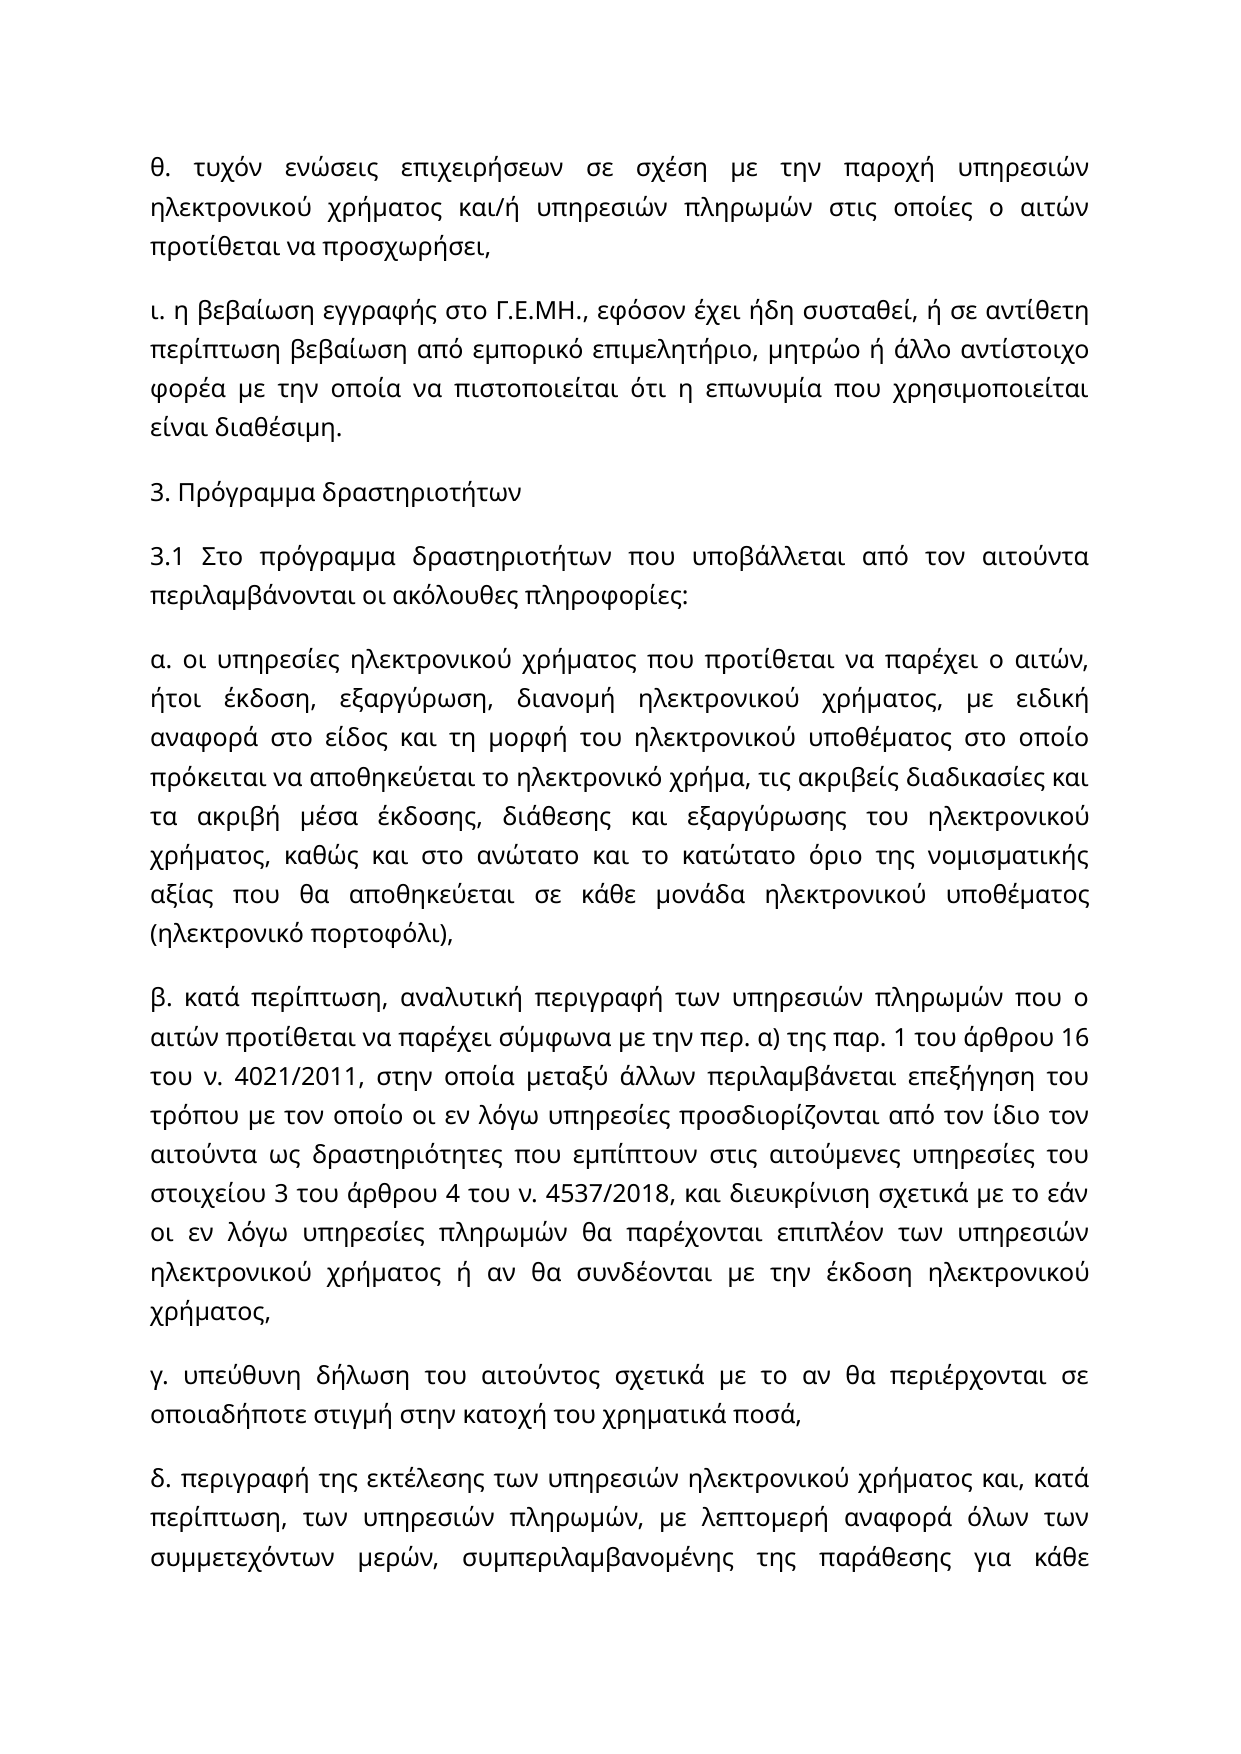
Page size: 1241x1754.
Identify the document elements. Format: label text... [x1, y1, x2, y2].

text δ. περιγραφή της εκτέλεσης των υπηρεσιών ηλεκτρονικού χρήματος και, κατά περίπτωση, των υπηρεσιών πληρωμών, με λεπτομερή αναφορά όλων των συμμετεχόντων μερών, συμπεριλαμβανομένης της παράθεσης για κάθε [150, 1461, 1090, 1573]
text 3.1 Στο πρόγραμμα δραστηριοτήτων που υποβάλλεται από τον αιτούντα περιλαμβάνονται οι ακόλουθες πληροφορίες: [150, 538, 1090, 612]
text 3. Πρόγραμμα δραστηριοτήτων [150, 474, 1090, 508]
text β. κατά περίπτωση, αναλυτική περιγραφή των υπηρεσιών πληρωμών που ο αιτών προτίθεται να παρέχει σύμφωνα με την περ. α) της παρ. 1 του άρθρου 16 του ν. 4021/2011, στην οποία μεταξύ άλλων περιλαμβάνεται επεξήγηση του τρόπου με τον οποίο οι εν λόγω υπηρεσίες προσδιορίζονται από τον ίδιο τον αιτούντα ως δραστηριότητες που εμπίπτουν στις αιτούμενες υπηρεσίες του στοιχείου 3 του άρθρου 4 του ν. 4537/2018, και διευκρίνιση σχετικά με το εάν οι εν λόγω υπηρεσίες πληρωμών θα παρέχονται επιπλέον των υπηρεσιών ηλεκτρονικού χρήματος ή αν θα συνδέονται με την έκδοση ηλεκτρονικού χρήματος, [150, 980, 1090, 1327]
text θ. τυχόν ενώσεις επιχειρήσεων σε σχέση με την παροχή υπηρεσιών ηλεκτρονικού χρήματος και/ή υπηρεσιών πληρωμών στις οποίες ο αιτών προτίθεται να προσχωρήσει, [150, 150, 1090, 262]
text ι. η βεβαίωση εγγραφής στο Γ.Ε.ΜΗ., εφόσον έχει ήδη συσταθεί, ή σε αντίθετη περίπτωση βεβαίωση από εμπορικό επιμελητήριο, μητρώο ή άλλο αντίστοιχο φορέα με την οποία να πιστοποιείται ότι η επωνυμία που χρησιμοποιείται είναι διαθέσιμη. [150, 292, 1090, 444]
text α. οι υπηρεσίες ηλεκτρονικού χρήματος που προτίθεται να παρέχει ο αιτών, ήτοι έκδοση, εξαργύρωση, διανομή ηλεκτρονικού χρήματος, με ειδική αναφορά στο είδος και τη μορφή του ηλεκτρονικού υποθέματος στο οποίο πρόκειται να αποθηκεύεται το ηλεκτρονικό χρήμα, τις ακριβείς διαδικασίες και τα ακριβή μέσα έκδοσης, διάθεσης και εξαργύρωσης του ηλεκτρονικού χρήματος, καθώς και στο ανώτατο και το κατώτατο όριο της νομισματικής αξίας που θα αποθηκεύεται σε κάθε μονάδα ηλεκτρονικού υποθέματος (ηλεκτρονικό πορτοφόλι), [150, 642, 1090, 950]
text γ. υπεύθυνη δήλωση του αιτούντος σχετικά με το αν θα περιέρχονται σε οποιαδήποτε στιγμή στην κατοχή του χρηματικά ποσά, [150, 1357, 1090, 1431]
